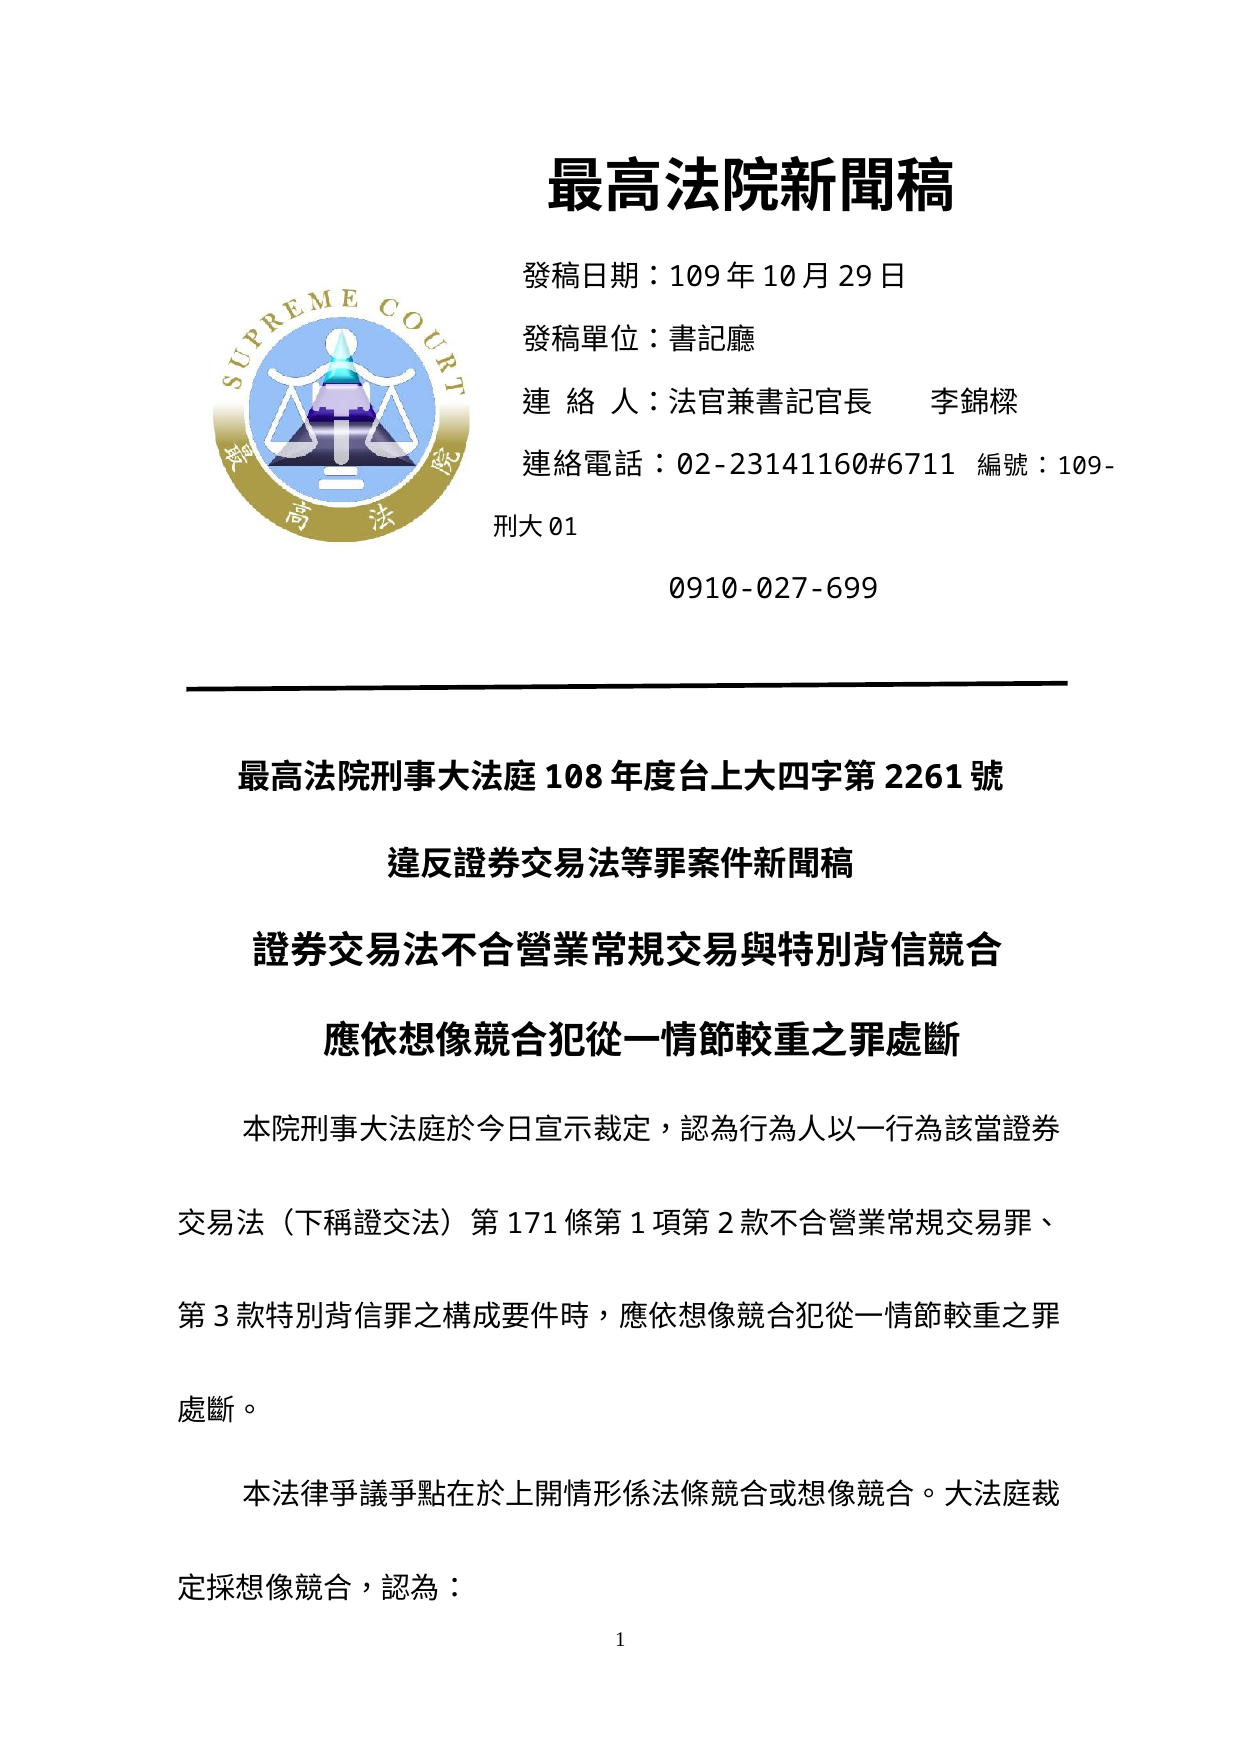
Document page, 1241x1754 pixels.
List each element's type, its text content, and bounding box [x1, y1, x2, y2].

text 違反證券交易法等罪案件新聞稿 [177, 819, 1063, 882]
text 應依想像競合犯從一情節較重之罪處斷 [211, 995, 1063, 1058]
text 最高法院刑事大法庭108年度台上大四字第2261號 [177, 733, 1063, 795]
table_header 最高法院新聞稿 發稿日期：109年10月29日 發稿單位：書記廳 連 絡 人：法官兼書記官長 李錦樑 連絡電話：02-23141160#6711 編號：109-刑大01 0910-027-699 [490, 108, 1120, 670]
text 證券交易法不合營業常規交易與特別背信競合 [177, 906, 1063, 968]
text 本法律爭議爭點在於上開情形係法條競合或想像競合。大法庭裁定採想像競合，認為： [177, 1450, 1063, 1606]
text 本院刑事大法庭於今日宣示裁定，認為行為人以一行為該當證券交易法（下稱證交法）第171條第1項第2款不合營業常規交易罪、第3款特別背信罪之構成要件時，應依想像競合犯從一情節較重之罪處斷。 [177, 1085, 1063, 1429]
table_header [161, 108, 490, 670]
